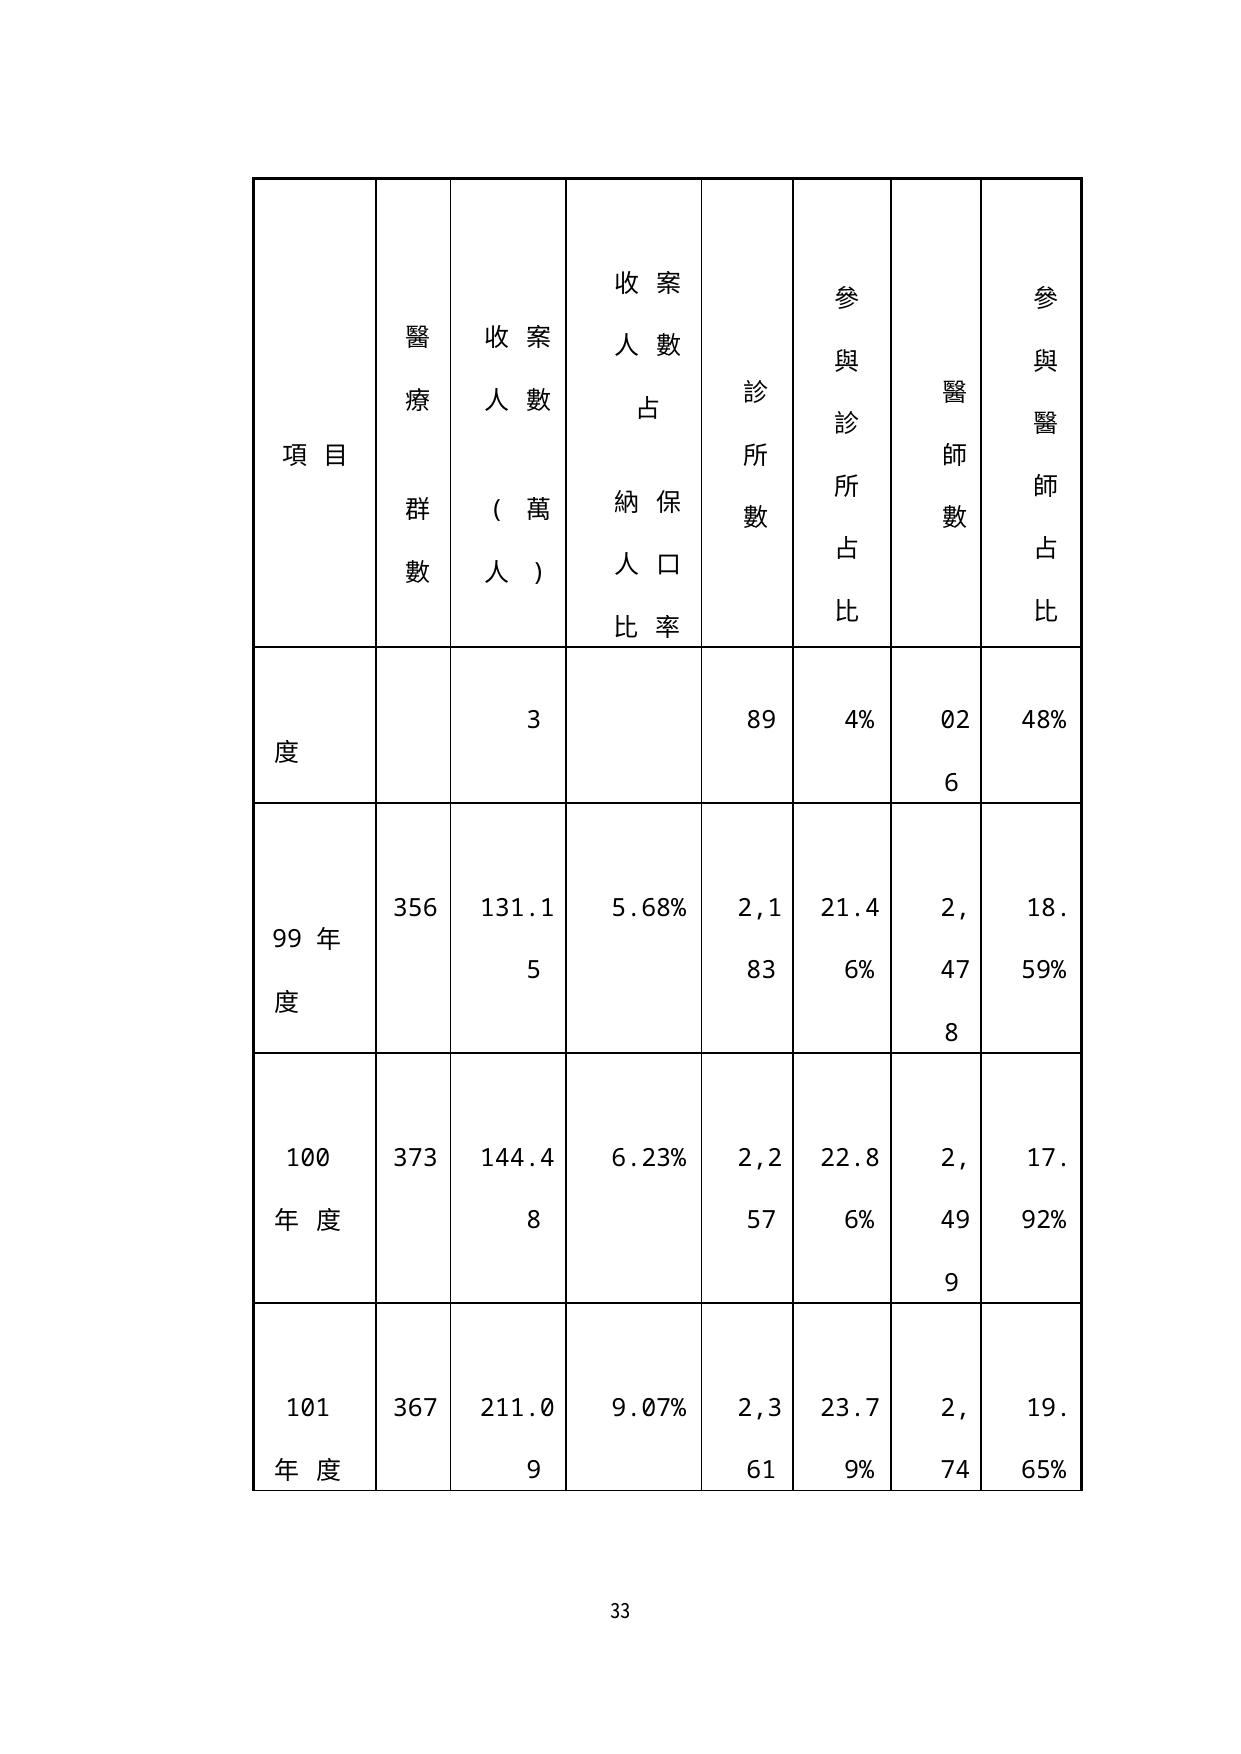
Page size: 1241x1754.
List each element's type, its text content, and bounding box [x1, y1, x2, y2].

table_header 醫師數 [892, 180, 980, 646]
table_header 收案人數占 納保人口比率 [567, 180, 701, 646]
table_cell 度 [255, 648, 375, 802]
table_header 項目 [255, 180, 375, 646]
table_cell 9.07% [567, 1304, 701, 1490]
table_cell 367 [377, 1304, 450, 1490]
table_cell 4% [794, 648, 890, 802]
table_cell 2,257 [702, 1054, 792, 1302]
table_cell 6.23% [567, 1054, 701, 1302]
table_cell 2,74 [892, 1304, 980, 1490]
table_cell 17.92% [982, 1054, 1080, 1302]
table_cell 2,499 [892, 1054, 980, 1302]
table_cell 211.09 [451, 1304, 565, 1490]
table_cell 5.68% [567, 804, 701, 1052]
table_header 參與醫師占比 [982, 180, 1080, 646]
table_cell 026 [892, 648, 980, 802]
table_cell 131.15 [451, 804, 565, 1052]
table_cell 22.86% [794, 1054, 890, 1302]
table_cell 2,478 [892, 804, 980, 1052]
table_cell 21.46% [794, 804, 890, 1052]
table_cell 2,361 [702, 1304, 792, 1490]
table_cell 100年度 [255, 1054, 375, 1302]
table_cell 356 [377, 804, 450, 1052]
table_cell 144.48 [451, 1054, 565, 1302]
table_cell 89 [702, 648, 792, 802]
table_cell 101年度 [255, 1304, 375, 1490]
table_cell 23.79% [794, 1304, 890, 1490]
table_header 醫療 群數 [377, 180, 450, 646]
table_cell 2,183 [702, 804, 792, 1052]
table_cell 3 [451, 648, 565, 802]
table_cell 19.65% [982, 1304, 1080, 1490]
table_cell 48% [982, 648, 1080, 802]
table_cell [567, 648, 701, 802]
table_header 收案人數 (萬人) [451, 180, 565, 646]
table_header 參與診所占比 [794, 180, 890, 646]
table_cell 373 [377, 1054, 450, 1302]
table_cell 18.59% [982, 804, 1080, 1052]
table_header 診所數 [702, 180, 792, 646]
table_cell 99年度 [255, 804, 375, 1052]
table_cell [377, 648, 450, 802]
